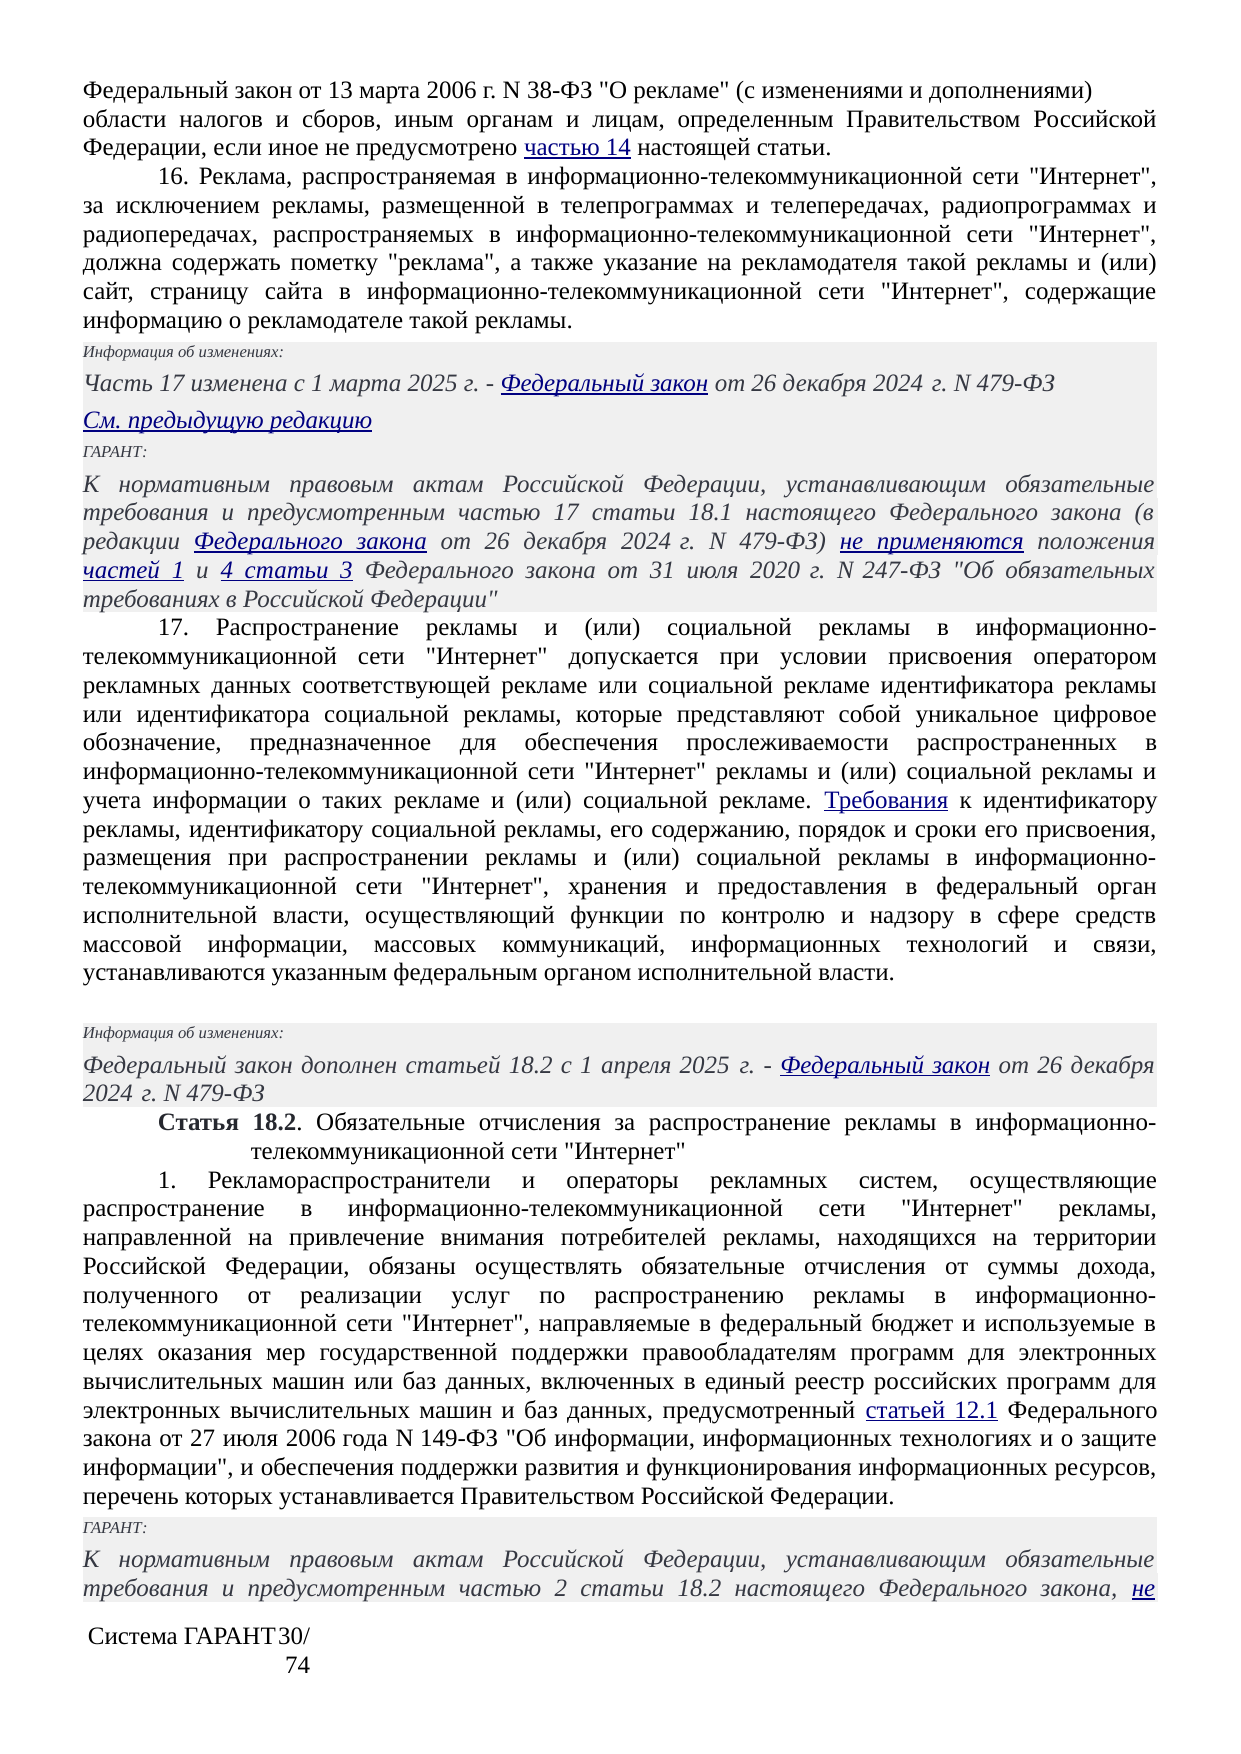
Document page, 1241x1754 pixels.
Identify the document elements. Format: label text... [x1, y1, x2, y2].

text Федеральный закон дополнен статьей 18.2 с 1 апреля 2025 г. - Федеральный закон от 26 декабря 2024 г. N 479-ФЗ [83, 1078, 1157, 1107]
text ГАРАНТ: [83, 1517, 1157, 1537]
text 16. Реклама, распространяемая в информационно-телекоммуникационной сети "Интернет", за исключением рекламы, размещенной в телепрограммах и телепередачах, радиопрограммах и радиопередачах, распространяемых в информационно-телекоммуникационной сети "Интернет", должна содержать пометку "реклама", а также указание на рекламодателя такой рекламы и (или) сайт, страницу сайта в информационно-телекоммуникационной сети "Интернет", содержащие информацию о рекламодателе такой рекламы. [83, 161, 1157, 334]
text Часть 17 изменена с 1 марта 2025 г. - Федеральный закон от 26 декабря 2024 г. N 479-ФЗ [83, 368, 1157, 397]
text ГАРАНТ: [149, 442, 1157, 461]
text К нормативным правовым актам Российской Федерации, устанавливающим обязательные требования и предусмотренным частью 17 статьи 18.1 настоящего Федерального закона (в редакции Федерального закона от 26 декабря 2024 г. N 479-ФЗ) не применяются положения частей 1 и 4 статьи 3 Федерального закона от 31 июля 2020 г. N 247-ФЗ "Об обязательных требованиях в Российской Федерации" [500, 576, 1157, 612]
text области налогов и сборов, иным органам и лицам, определенным Правительством Российской Федерации, если иное не предусмотрено частью 14 настоящей статьи. [83, 104, 1157, 161]
text Информация об изменениях: [286, 342, 1157, 361]
text 17. Распространение рекламы и (или) социальной рекламы в информационно-телекоммуникационной сети "Интернет" допускается при условии присвоения оператором рекламных данных соответствующей рекламе или социальной рекламе идентификатора рекламы или идентификатора социальной рекламы, которые представляют собой уникальное цифровое обозначение, предназначенное для обеспечения прослеживаемости распространенных в информационно-телекоммуникационной сети "Интернет" рекламы и (или) социальной рекламы и учета информации о таких рекламе и (или) социальной рекламе. Требования к идентификатору рекламы, идентификатору социальной рекламы, его содержанию, порядок и сроки его присвоения, размещения при распространении рекламы и (или) социальной рекламы в информационно-телекоммуникационной сети "Интернет", хранения и предоставления в федеральный орган исполнительной власти, осуществляющий функции по контролю и надзору в сфере средств массовой информации, массовых коммуникаций, информационных технологий и связи, устанавливаются указанным федеральным органом исполнительной власти. [83, 612, 1157, 986]
text Информация об изменениях: [286, 1023, 1157, 1042]
text Статья 18.2. Обязательные отчисления за распространение рекламы в информационно-телекоммуникационной сети "Интернет" [158, 1107, 1157, 1165]
text См. предыдущую редакцию [374, 405, 1157, 434]
text 1. Рекламораспространители и операторы рекламных систем, осуществляющие распространение в информационно-телекоммуникационной сети "Интернет" рекламы, направленной на привлечение внимания потребителей рекламы, находящихся на территории Российской Федерации, обязаны осуществлять обязательные отчисления от суммы дохода, полученного от реализации услуг по распространению рекламы в информационно-телекоммуникационной сети "Интернет", направляемые в федеральный бюджет и используемые в целях оказания мер государственной поддержки правообладателям программ для электронных вычислительных машин или баз данных, включенных в единый реестр российских программ для электронных вычислительных машин и баз данных, предусмотренный статьей 12.1 Федерального закона от 27 июля 2006 года N 149-ФЗ "Об информации, информационных технологиях и о защите информации", и обеспечения поддержки развития и функционирования информационных ресурсов, перечень которых устанавливается Правительством Российской Федерации. [83, 1165, 1157, 1510]
